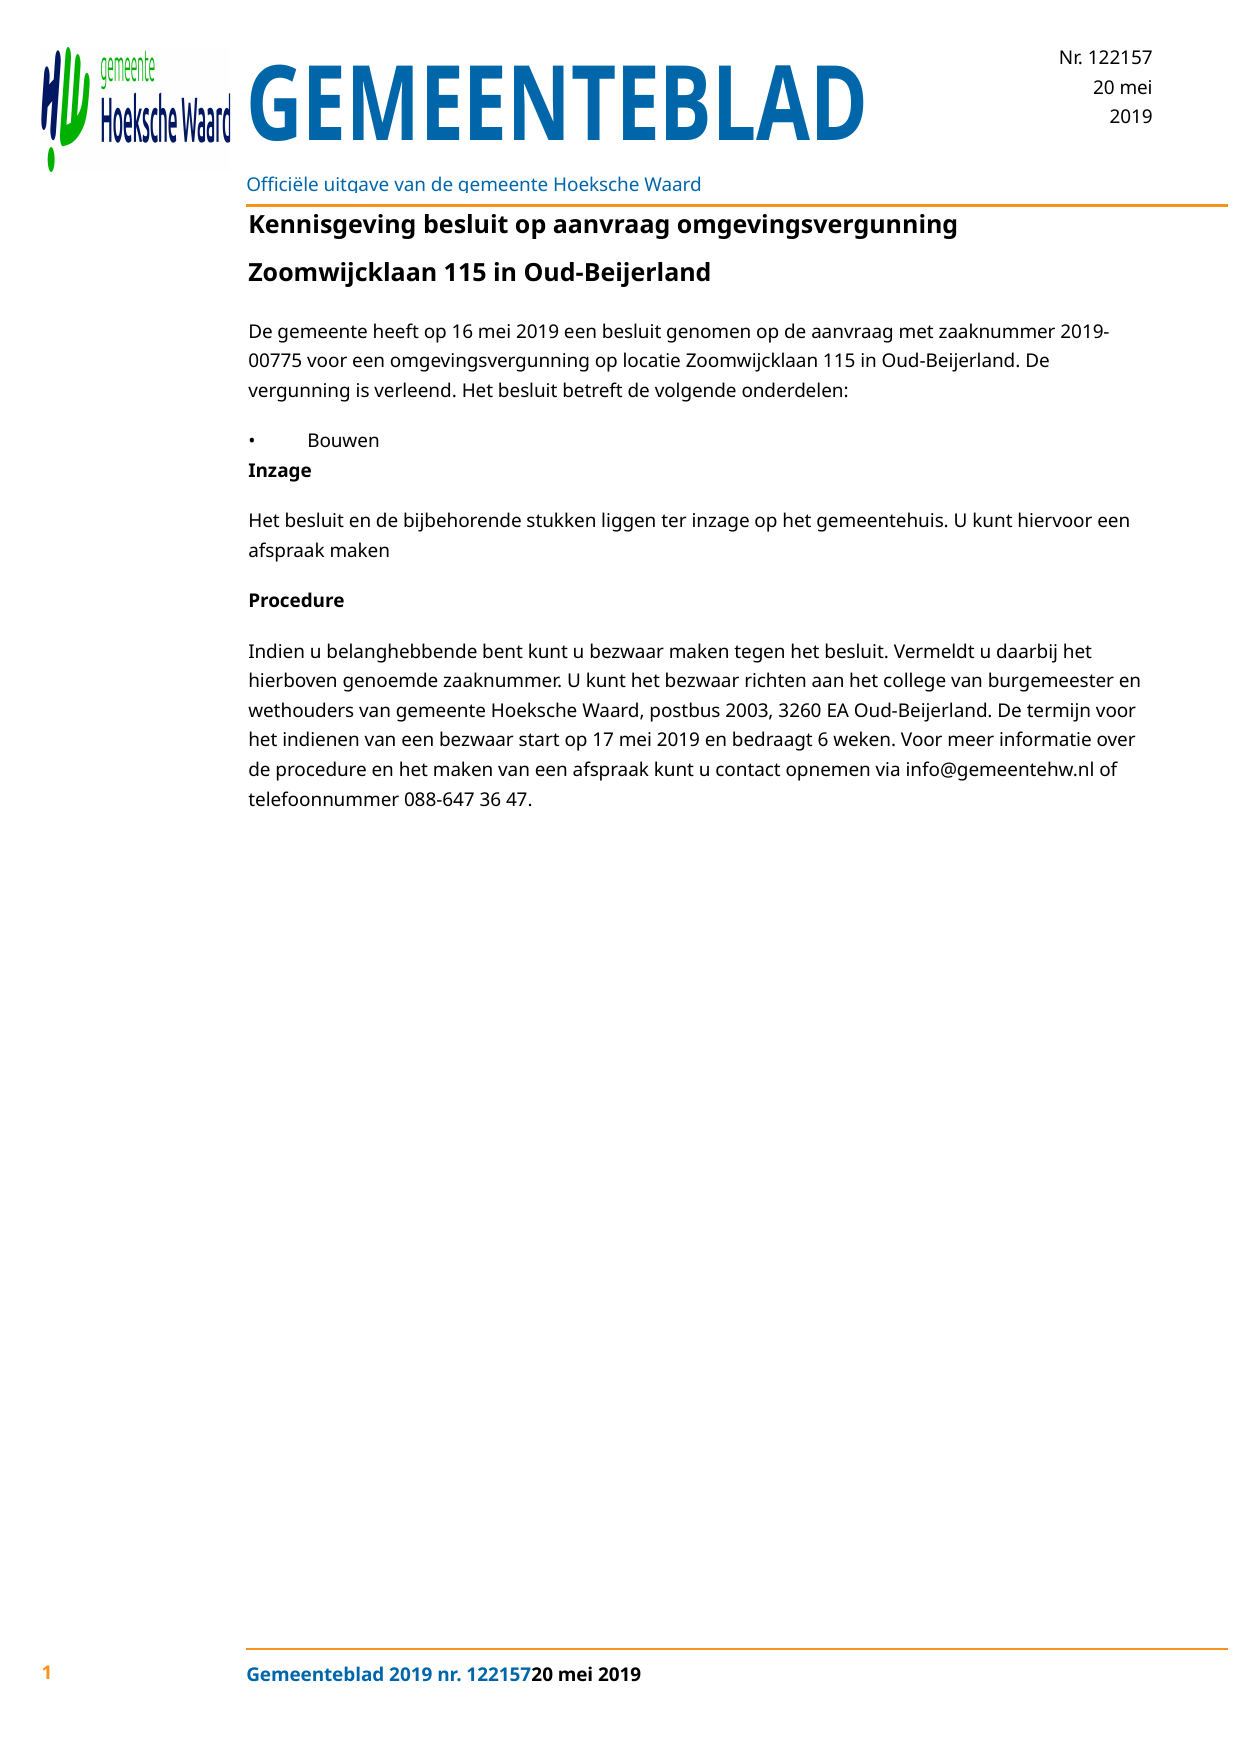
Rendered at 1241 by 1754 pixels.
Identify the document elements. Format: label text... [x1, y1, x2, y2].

text Procedure [248, 587, 1152, 613]
text Het besluit en de bijbehorende stukken liggen ter inzage op het gemeentehuis. U kunt hiervoor een afspraak maken [248, 507, 1152, 563]
text De gemeente heeft op 16 mei 2019 een besluit genomen op de aanvraag met zaaknummer 2019-00775 voor een omgevingsvergunning op locatie Zoomwijcklaan 115 in Oud-Beijerland. De vergunning is verleend. Het besluit betreft de volgende onderdelen: [248, 318, 1152, 403]
text Inzage [248, 457, 1152, 483]
list Bouwen [248, 427, 1152, 453]
text Indien u belanghebbende bent kunt u bezwaar maken tegen het besluit. Vermeldt u daarbij het hierboven genoemde zaaknummer. U kunt het bezwaar richten aan het college van burgemeester en wethouders van gemeente Hoeksche Waard, postbus 2003, 3260 EA Oud-Beijerland. De termijn voor het indienen van een bezwaar start op 17 mei 2019 en bedraagt 6 weken. Voor meer informatie over de procedure en het maken van een afspraak kunt u contact opnemen via info@gemeentehw.nl of telefoonnummer 088-647 36 47. [248, 638, 1152, 812]
text Kennisgeving besluit op aanvraag omgevingsvergunning Zoomwijcklaan 115 in Oud-Beijerland [248, 207, 1152, 288]
picture [41, 47, 231, 172]
